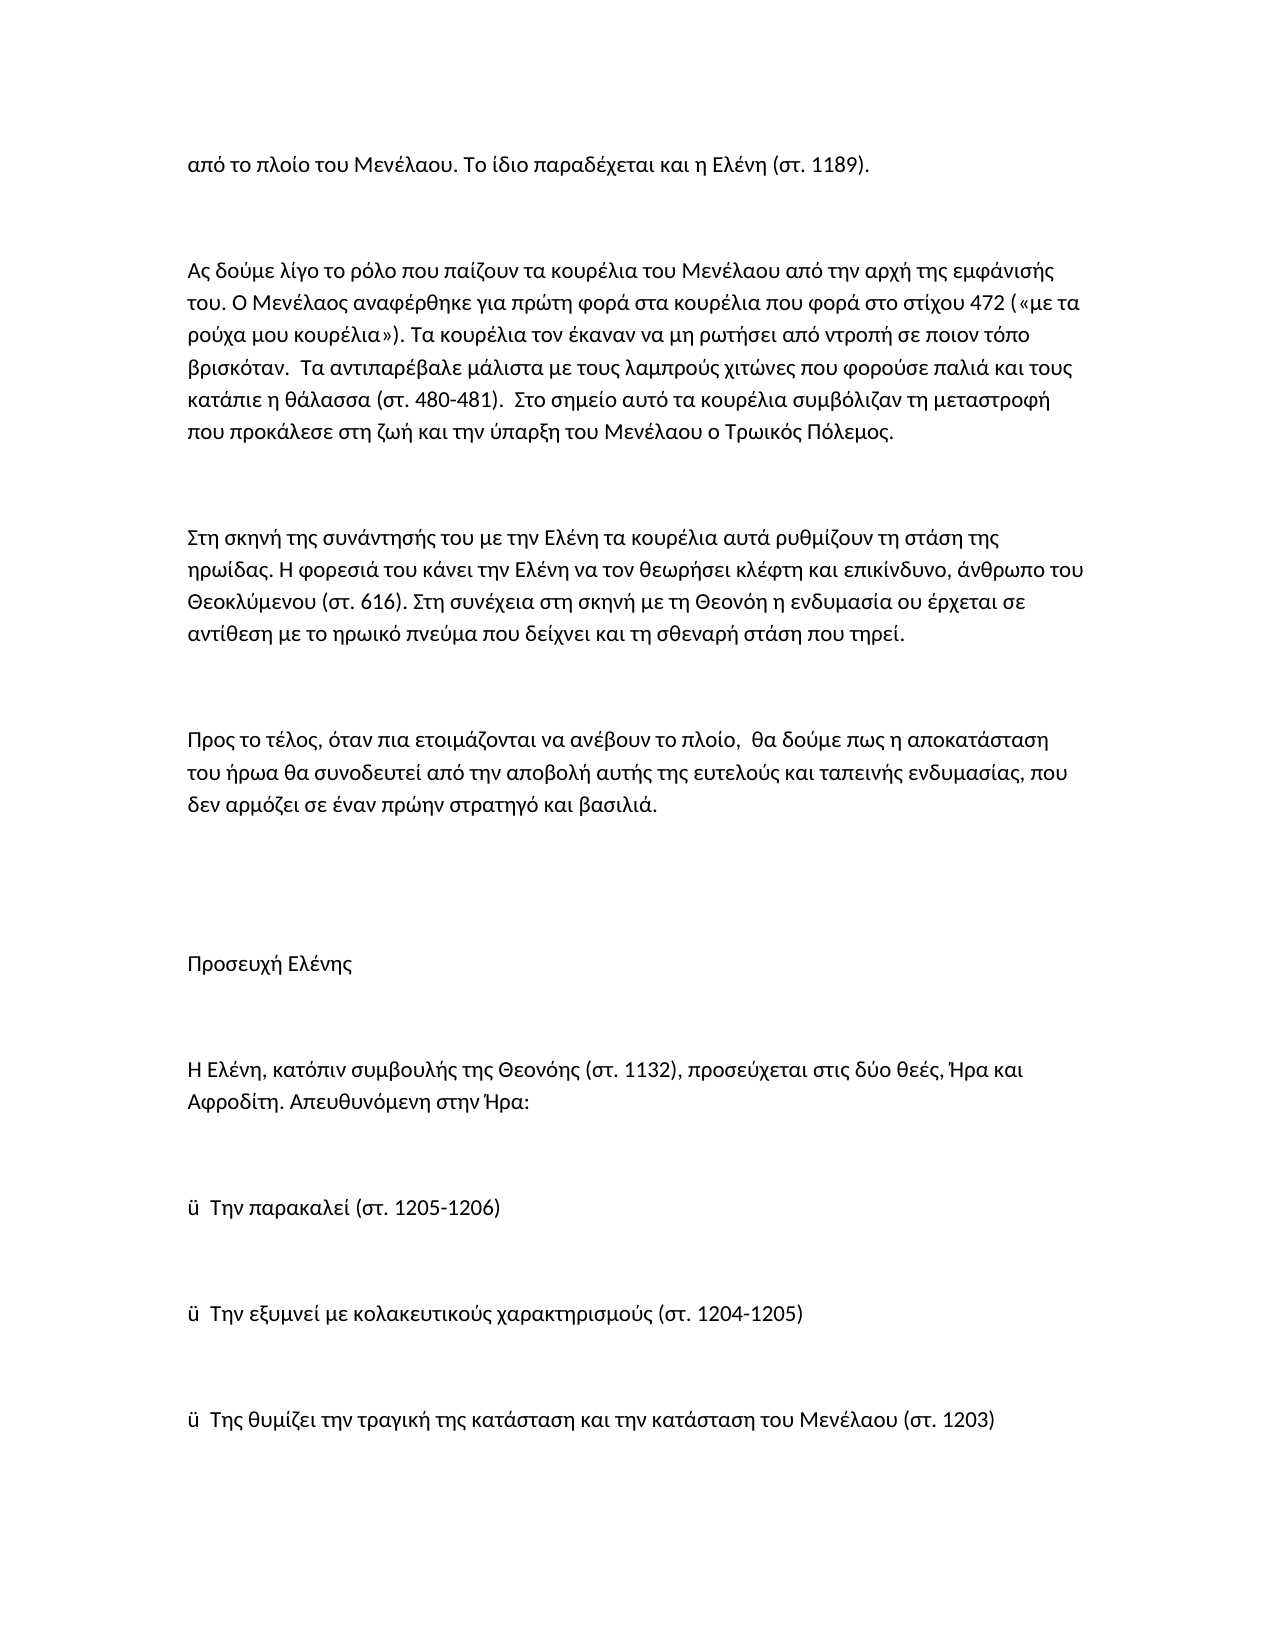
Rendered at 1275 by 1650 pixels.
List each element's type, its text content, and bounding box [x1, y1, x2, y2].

text Ας δούμε λίγο το ρόλο που παίζουν τα κουρέλια του Μενέλαου από την αρχή της εμφάνισής του. Ο Μενέλαος αναφέρθηκε για πρώτη φορά στα κουρέλια που φορά στο στίχου 472 («με τα ρούχα μου κουρέλια»). Τα κουρέλια τον έκαναν να μη ρωτήσει από ντροπή σε ποιον τόπο βρισκόταν. Τα αντιπαρέβαλε μάλιστα με τους λαμπρούς χιτώνες που φορούσε παλιά και τους κατάπιε η θάλασσα (στ. 480-481). Στο σημείο αυτό τα κουρέλια συμβόλιζαν τη μεταστροφή που προκάλεσε στη ζωή και την ύπαρξη του Μενέλαου ο Τρωικός Πόλεμος. [187, 256, 1087, 445]
text ü Της θυμίζει την τραγική της κατάσταση και την κατάσταση του Μενέλαου (στ. 1203) [187, 1405, 1087, 1433]
text από το πλοίο του Μενέλαου. Το ίδιο παραδέχεται και η Ελένη (στ. 1189). [187, 150, 1087, 178]
text Η Ελένη, κατόπιν συμβουλής της Θεονόης (στ. 1132), προσεύχεται στις δύο θεές, Ήρα και Αφροδίτη. Απευθυνόμενη στην Ήρα: [187, 1055, 1087, 1115]
text ü Την εξυμνεί με κολακευτικούς χαρακτηρισμούς (στ. 1204-1205) [187, 1299, 1087, 1327]
text Προσευχή Ελένης [187, 949, 1087, 977]
text Στη σκηνή της συνάντησής του με την Ελένη τα κουρέλια αυτά ρυθμίζουν τη στάση της ηρωίδας. Η φορεσιά του κάνει την Ελένη να τον θεωρήσει κλέφτη και επικίνδυνο, άνθρωπο του Θεοκλύμενου (στ. 616). Στη συνέχεια στη σκηνή με τη Θεονόη η ενδυμασία ου έρχεται σε αντίθεση με το ηρωικό πνεύμα που δείχνει και τη σθεναρή στάση που τηρεί. [187, 523, 1087, 648]
text Προς το τέλος, όταν πια ετοιμάζονται να ανέβουν το πλοίο, θα δούμε πως η αποκατάσταση του ήρωα θα συνοδευτεί από την αποβολή αυτής της ευτελούς και ταπεινής ενδυμασίας, που δεν αρμόζει σε έναν πρώην στρατηγό και βασιλιά. [187, 726, 1087, 818]
text ü Την παρακαλεί (στ. 1205-1206) [187, 1193, 1087, 1221]
